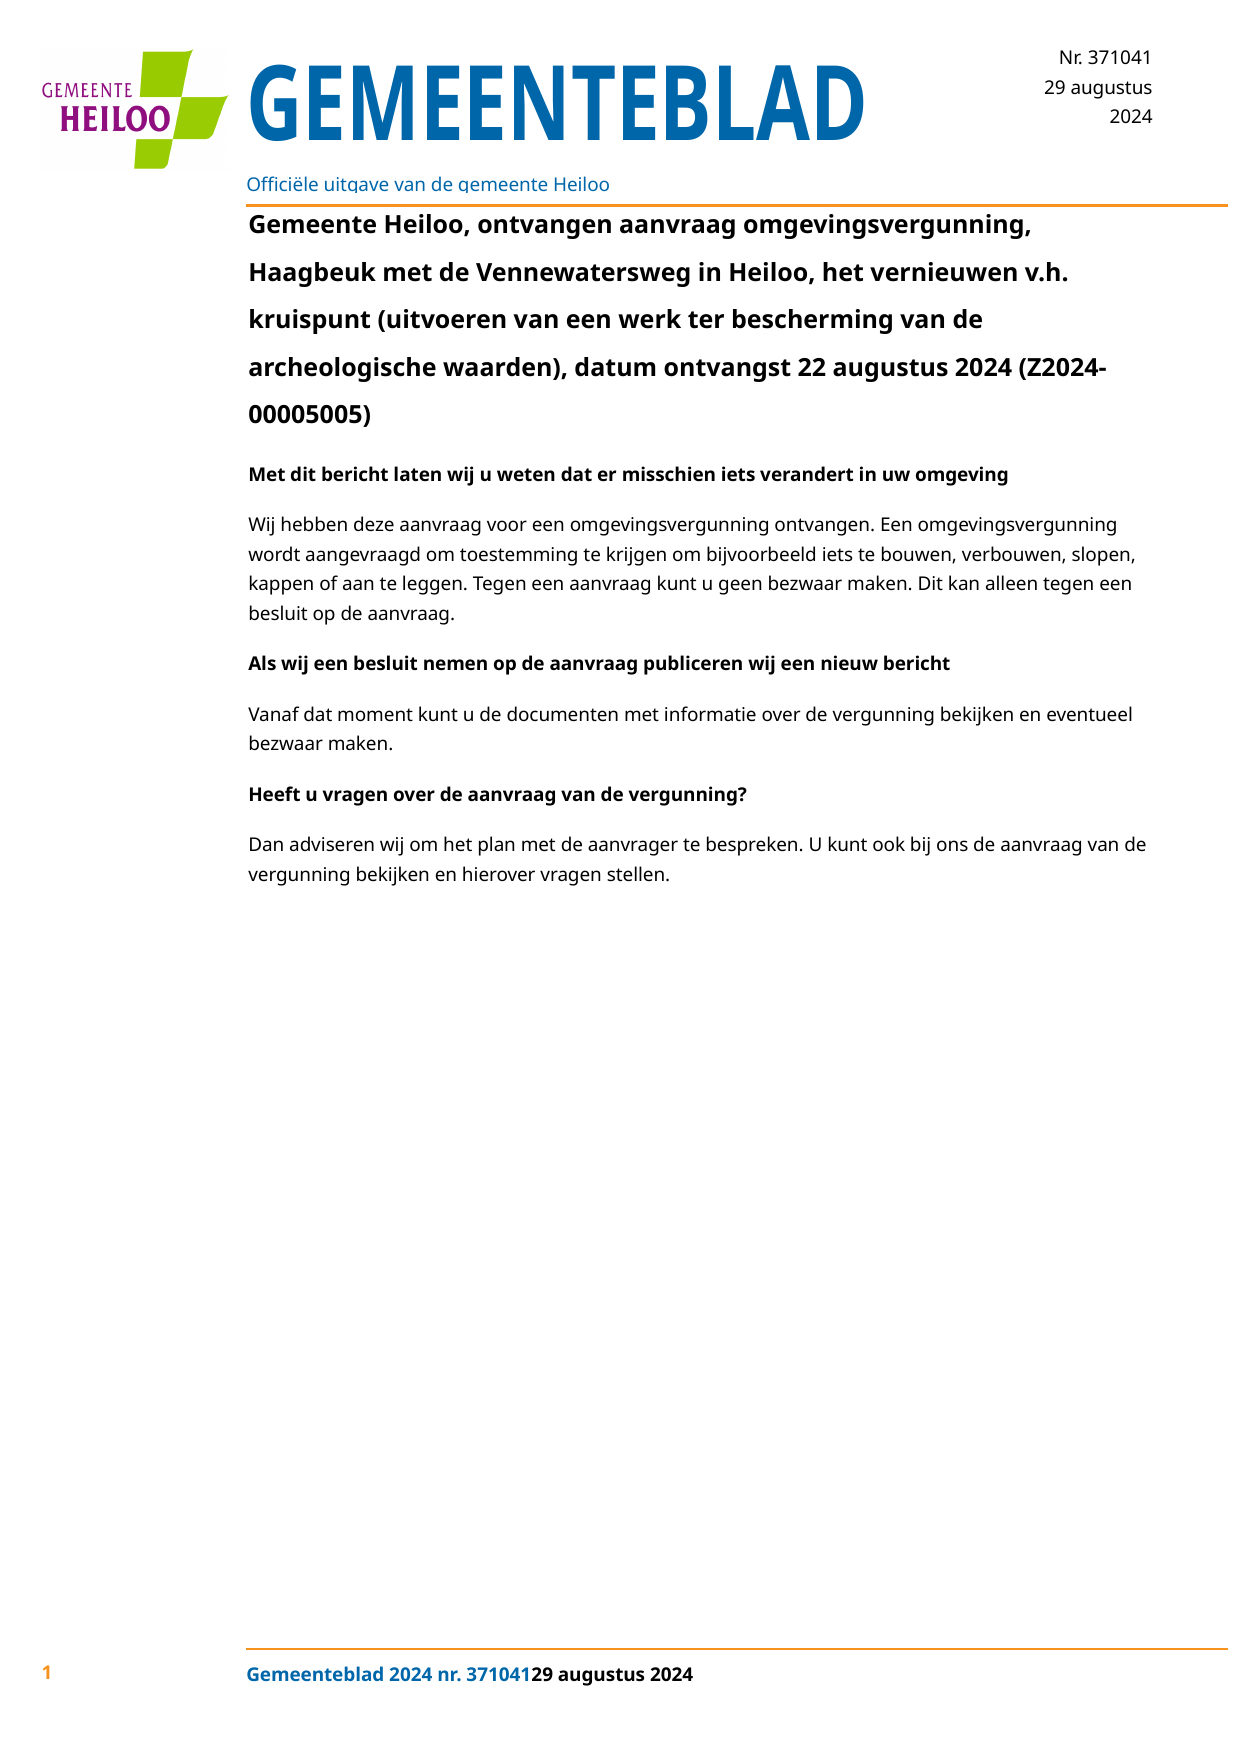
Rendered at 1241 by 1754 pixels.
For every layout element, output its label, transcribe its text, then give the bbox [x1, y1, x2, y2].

text Heeft u vragen over de aanvraag van de vergunning? [248, 781, 1152, 806]
text Gemeente Heiloo, ontvangen aanvraag omgevingsvergunning, Haagbeuk met de Vennewatersweg in Heiloo, het vernieuwen v.h. kruispunt (uitvoeren van een werk ter bescherming van de archeologische waarden), datum ontvangst 22 augustus 2024 (Z2024-00005005) [248, 207, 1152, 431]
text Als wij een besluit nemen op de aanvraag publiceren wij een nieuw bericht [248, 650, 1152, 676]
text Dan adviseren wij om het plan met de aanvrager te bespreken. U kunt ook bij ons de aanvraag van de vergunning bekijken en hierover vragen stellen. [248, 831, 1152, 886]
picture [41, 47, 231, 172]
text Vanaf dat moment kunt u de documenten met informatie over de vergunning bekijken en eventueel bezwaar maken. [248, 701, 1152, 756]
text Met dit bericht laten wij u weten dat er misschien iets verandert in uw omgeving [248, 461, 1152, 486]
text Wij hebben deze aanvraag voor een omgevingsvergunning ontvangen. Een omgevingsvergunning wordt aangevraagd om toestemming te krijgen om bijvoorbeeld iets te bouwen, verbouwen, slopen, kappen of aan te leggen. Tegen een aanvraag kunt u geen bezwaar maken. Dit kan alleen tegen een besluit op de aanvraag. [248, 511, 1152, 626]
